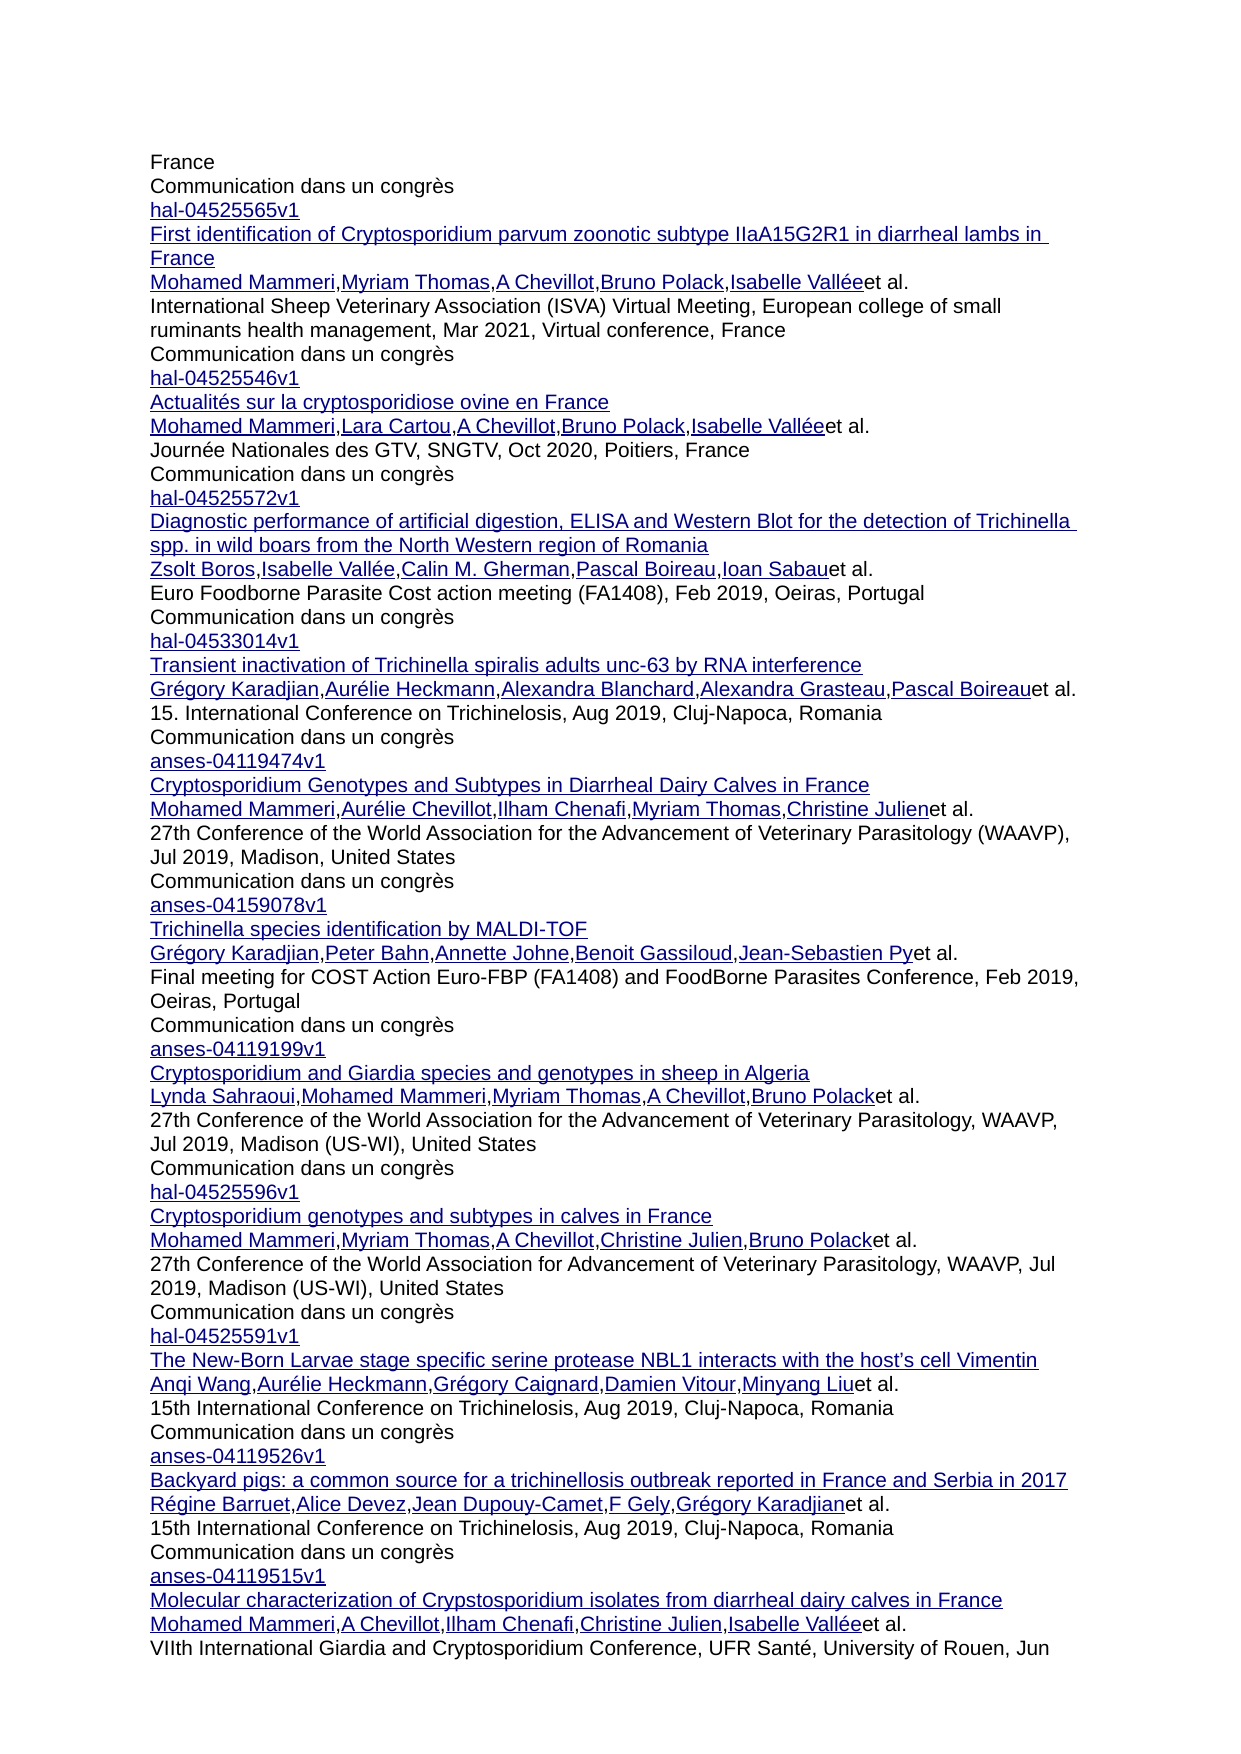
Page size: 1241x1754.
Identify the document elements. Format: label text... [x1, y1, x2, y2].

table_cell Transient inactivation of Trichinella spiralis adults unc-63 by RNA interference Grégory Karadjian,Aurélie Heckmann,Alexandra Blanchard,Alexandra Grasteau,Pascal Boireauet al. 15. International Conference on Trichinelosis, Aug 2019, Cluj-Napoca, Romania Communication dans un congrès anses-04119474v1 [150, 653, 1090, 773]
table_cell The New-Born Larvae stage specific serine protease NBL1 interacts with the host’s cell Vimentin Anqi Wang,Aurélie Heckmann,Grégory Caignard,Damien Vitour,Minyang Liuet al. 15th International Conference on Trichinelosis, Aug 2019, Cluj-Napoca, Romania Communication dans un congrès anses-04119526v1 [150, 1348, 1090, 1468]
table_cell Cryptosporidium genotypes and subtypes in calves in France Mohamed Mammeri,Myriam Thomas,A Chevillot,Christine Julien,Bruno Polacket al. 27th Conference of the World Association for Advancement of Veterinary Parasitology, WAAVP, Jul 2019, Madison (US-WI), United States Communication dans un congrès hal-04525591v1 [150, 1204, 1090, 1348]
table_cell First identification of Cryptosporidium parvum zoonotic subtype IIaA15G2R1 in diarrheal lambs in France Mohamed Mammeri,Myriam Thomas,A Chevillot,Bruno Polack,Isabelle Valléeet al. International Sheep Veterinary Association (ISVA) Virtual Meeting, European college of small ruminants health management, Mar 2021, Virtual conference, France Communication dans un congrès hal-04525546v1 [150, 222, 1090, 389]
table_cell Cryptosporidium Genotypes and Subtypes in Diarrheal Dairy Calves in France Mohamed Mammeri,Aurélie Chevillot,Ilham Chenafi,Myriam Thomas,Christine Julienet al. 27th Conference of the World Association for the Advancement of Veterinary Parasitology (WAAVP), Jul 2019, Madison, United States Communication dans un congrès anses-04159078v1 [150, 773, 1090, 917]
table_cell Cryptosporidium and Giardia species and genotypes in sheep in Algeria Lynda Sahraoui,Mohamed Mammeri,Myriam Thomas,A Chevillot,Bruno Polacket al. 27th Conference of the World Association for the Advancement of Veterinary Parasitology, WAAVP, Jul 2019, Madison (US-WI), United States Communication dans un congrès hal-04525596v1 [150, 1060, 1090, 1204]
table_cell Actualités sur la cryptosporidiose ovine en France Mohamed Mammeri,Lara Cartou,A Chevillot,Bruno Polack,Isabelle Valléeet al. Journée Nationales des GTV, SNGTV, Oct 2020, Poitiers, France Communication dans un congrès hal-04525572v1 [150, 390, 1090, 509]
table_cell Trichinella species identification by MALDI-TOF Grégory Karadjian,Peter Bahn,Annette Johne,Benoit Gassiloud,Jean-Sebastien Pyet al. Final meeting for COST Action Euro-FBP (FA1408) and FoodBorne Parasites Conference, Feb 2019, Oeiras, Portugal Communication dans un congrès anses-04119199v1 [150, 917, 1090, 1060]
table_cell France Communication dans un congrès hal-04525565v1 [150, 150, 1090, 222]
table_cell Molecular characterization of Crypstosporidium isolates from diarrheal dairy calves in France Mohamed Mammeri,A Chevillot,Ilham Chenafi,Christine Julien,Isabelle Valléeet al. VIIth International Giardia and Cryptosporidium Conference, UFR Santé, University of Rouen, Jun [150, 1588, 1090, 1659]
table_cell Backyard pigs: a common source for a trichinellosis outbreak reported in France and Serbia in 2017 Régine Barruet,Alice Devez,Jean Dupouy-Camet,F Gely,Grégory Karadjianet al. 15th International Conference on Trichinelosis, Aug 2019, Cluj-Napoca, Romania Communication dans un congrès anses-04119515v1 [150, 1468, 1090, 1587]
table_cell Diagnostic performance of artificial digestion, ELISA and Western Blot for the detection of Trichinella spp. in wild boars from the North Western region of Romania Zsolt Boros,Isabelle Vallée,Calin M. Gherman,Pascal Boireau,Ioan Sabauet al. Euro Foodborne Parasite Cost action meeting (FA1408), Feb 2019, Oeiras, Portugal Communication dans un congrès hal-04533014v1 [150, 509, 1090, 653]
